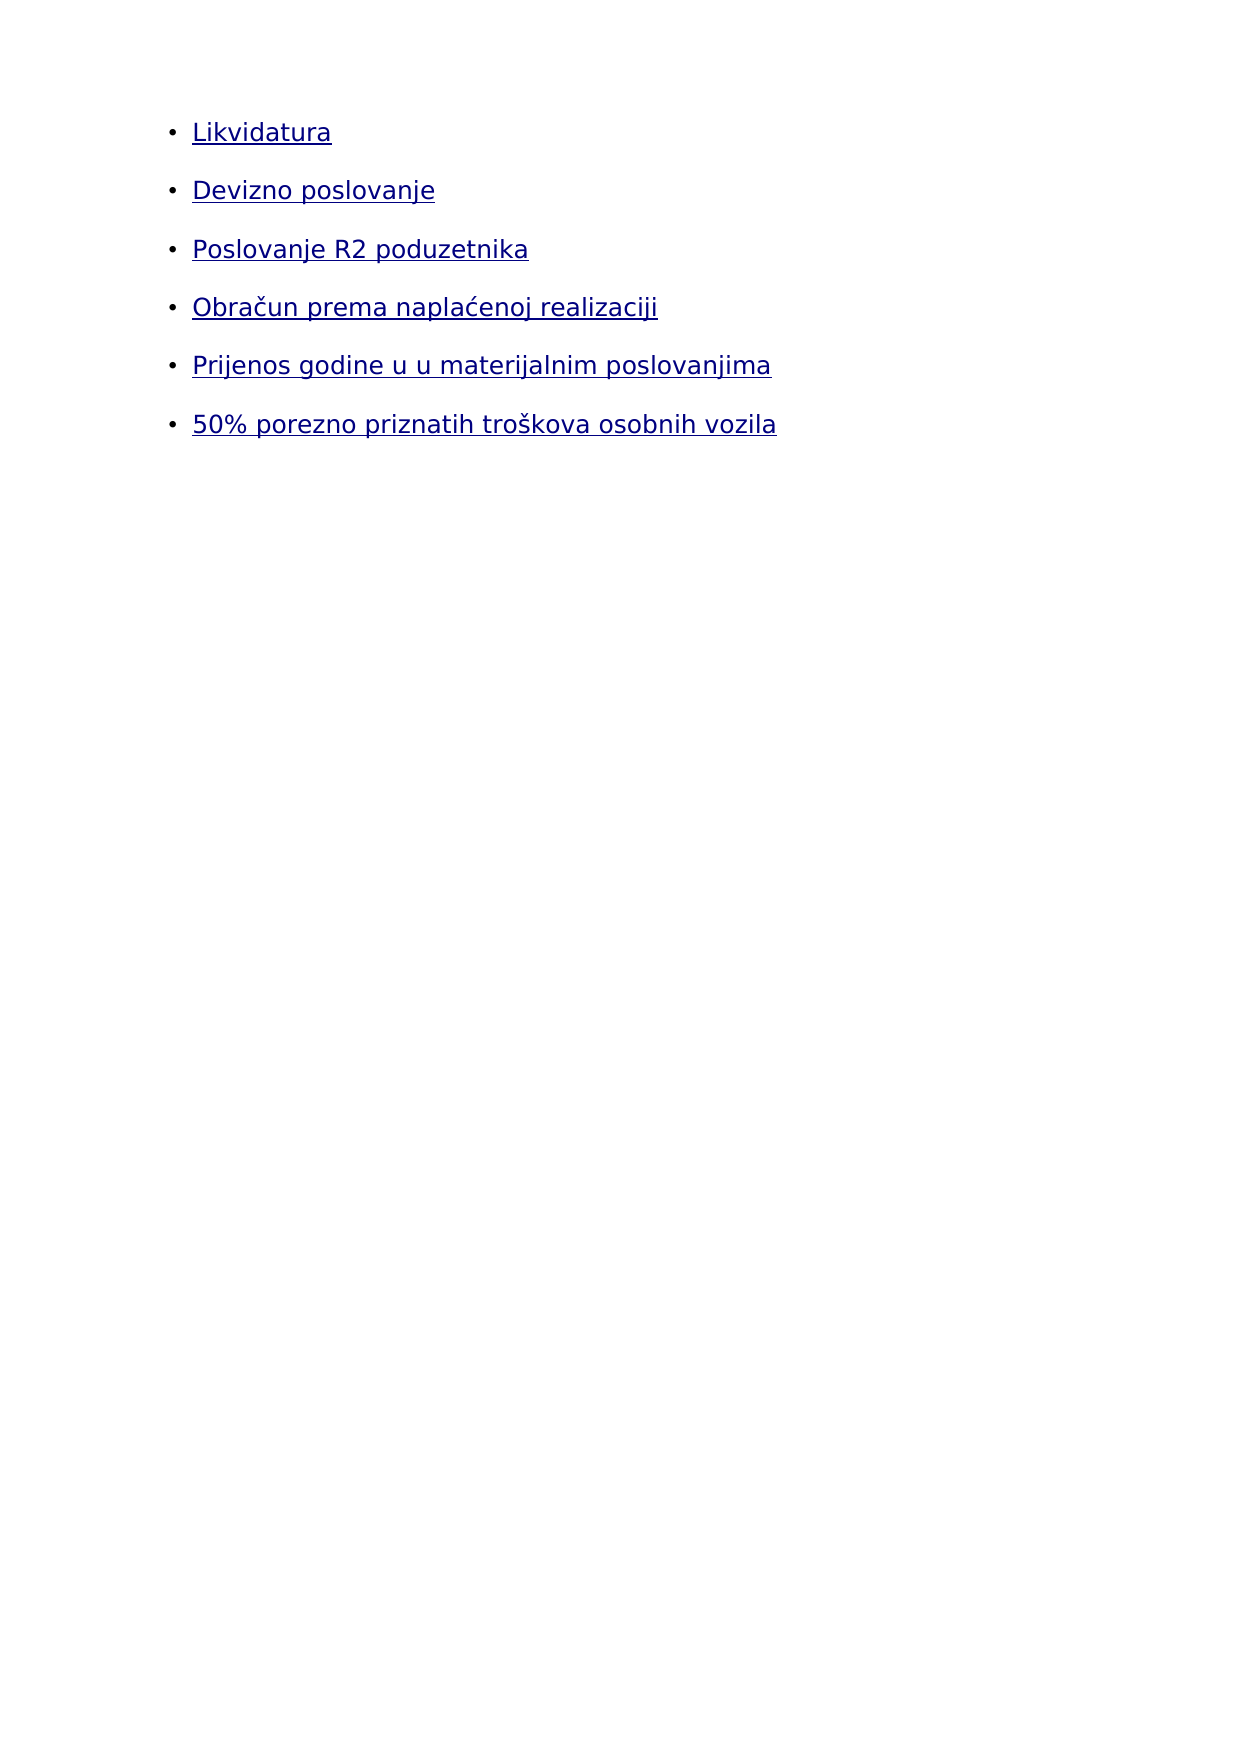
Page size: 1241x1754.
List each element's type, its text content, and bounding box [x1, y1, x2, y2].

list Obračun prema naplaćenoj realizaciji [177, 293, 1122, 351]
list Poslovanje R2 poduzetnika [177, 235, 1122, 293]
list Prijenos godine u u materijalnim poslovanjima [177, 351, 1122, 410]
list 50% porezno priznatih troškova osobnih vozila [177, 410, 1122, 468]
list Devizno poslovanje [177, 176, 1122, 235]
list Likvidatura [177, 118, 1122, 176]
